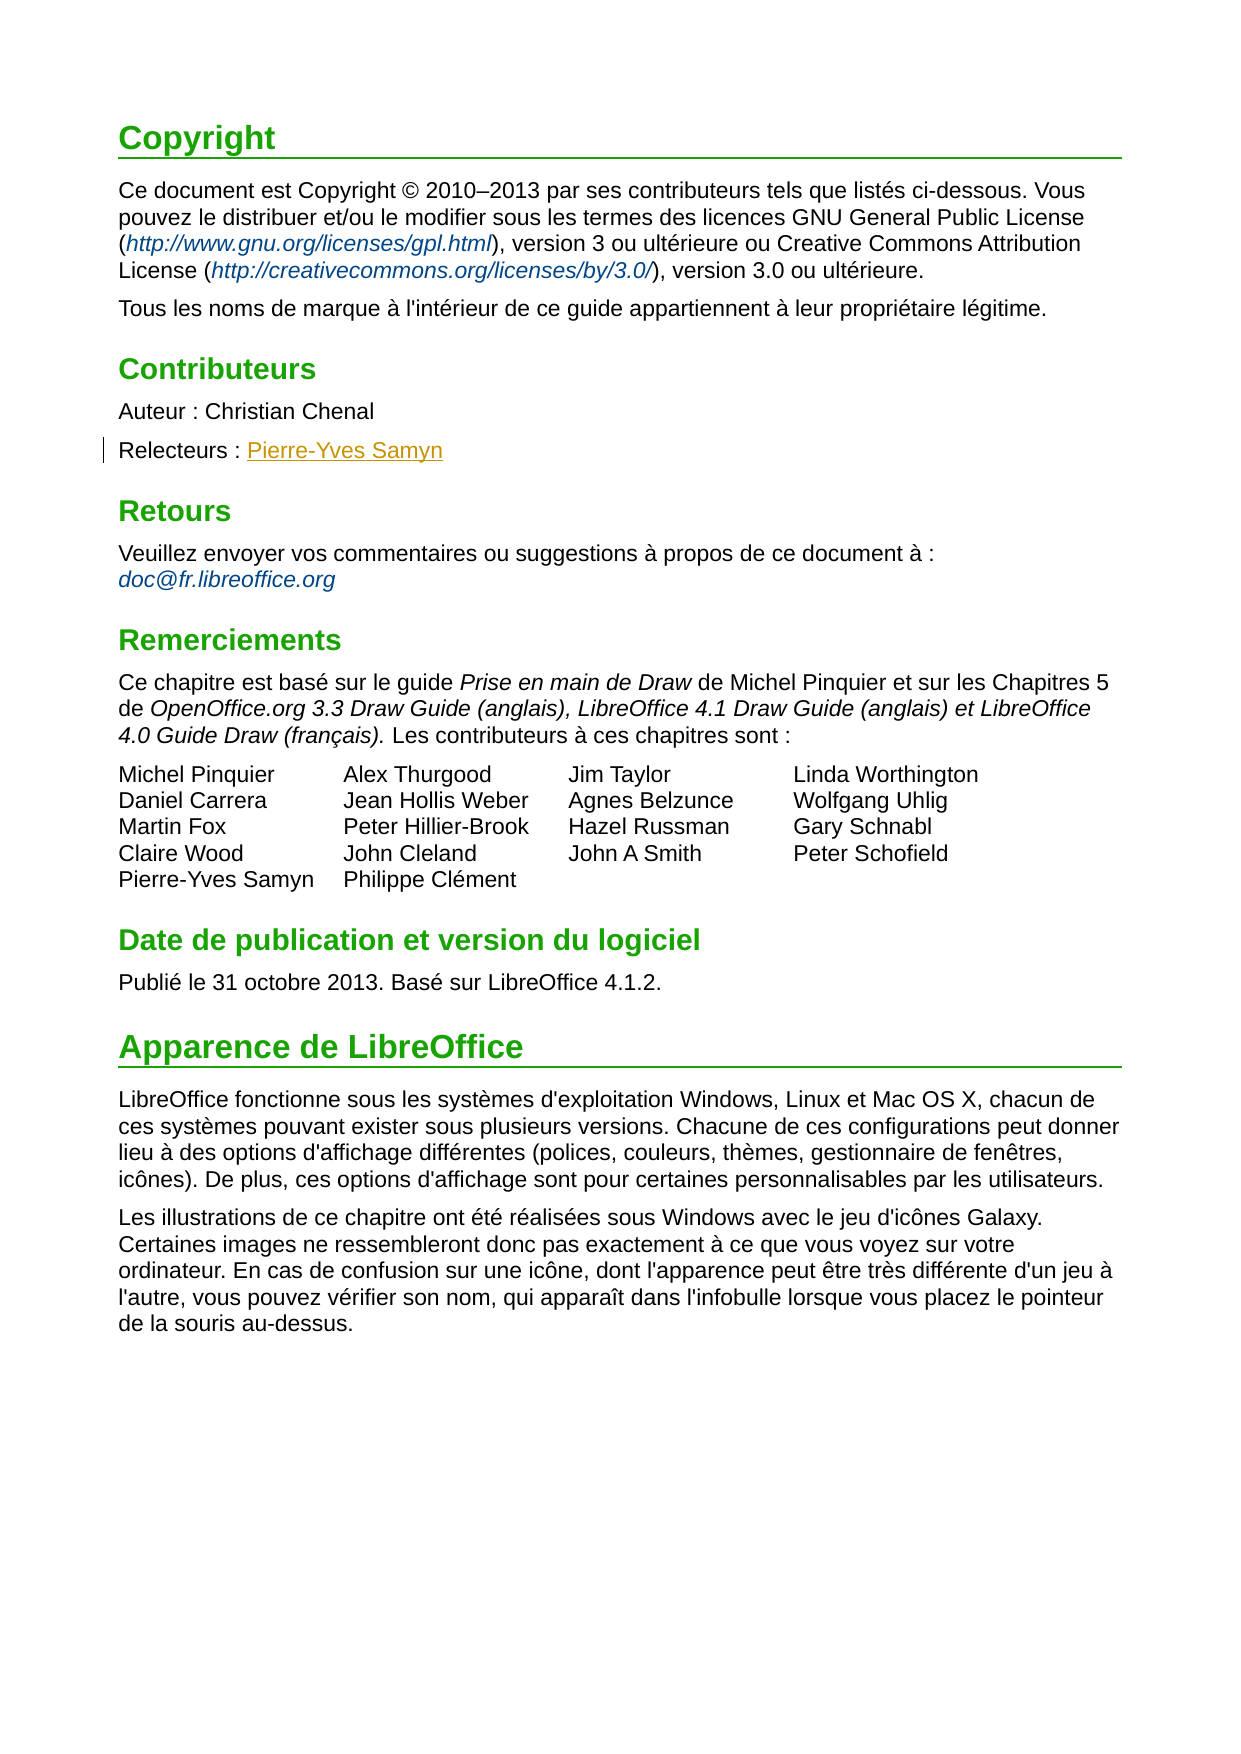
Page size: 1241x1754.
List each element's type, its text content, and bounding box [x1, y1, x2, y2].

text Date de publication et version du logiciel [118, 922, 1122, 956]
text Contributeurs [118, 351, 1122, 386]
text Retours [118, 493, 1122, 527]
subtitle Copyright [118, 118, 1122, 157]
subtitle Apparence de LibreOffice [118, 1027, 1122, 1066]
text Relecteurs : Pierre-Yves Samyn [118, 437, 1122, 463]
text Veuillez envoyer vos commentaires ou suggestions à propos de ce document à : doc@fr.libreoffice.org [118, 540, 1122, 593]
text Auteur : Christian Chenal [118, 398, 1122, 424]
text Remerciements [118, 622, 1122, 657]
text Tous les noms de marque à l'intérieur de ce guide appartiennent à leur propriétaire légitime. [118, 295, 1122, 322]
text Publié le 31 octobre 2013. Basé sur LibreOffice 4.1.2. [118, 969, 1122, 995]
text Ce document est Copyright © 2010–2013 par ses contributeurs tels que listés ci-dessous. Vous pouvez le distribuer et/ou le modifier sous les termes des licences GNU General Public License (http://www.gnu.org/licenses/gpl.html), version 3 ou ultérieure ou Creative Commons Attribution License (http://creativecommons.org/licenses/by/3.0/), version 3.0 ou ultérieure. [118, 177, 1122, 283]
text Michel Pinquier Alex Thurgood Jim Taylor Linda Worthington Daniel Carrera Jean Hollis Weber Agnes Belzunce Wolfgang Uhlig Martin Fox Peter Hillier-Brook Hazel Russman Gary Schnabl Claire Wood John Cleland John A Smith Peter Schofield Pierre-Yves Samyn Philippe Clément [118, 761, 1122, 892]
text Les illustrations de ce chapitre ont été réalisées sous Windows avec le jeu d'icônes Galaxy. Certaines images ne ressembleront donc pas exactement à ce que vous voyez sur votre ordinateur. En cas de confusion sur une icône, dont l'apparence peut être très différente d'un jeu à l'autre, vous pouvez vérifier son nom, qui apparaît dans l'infobulle lorsque vous placez le pointeur de la souris au-dessus. [118, 1204, 1122, 1336]
text LibreOffice fonctionne sous les systèmes d'exploitation Windows, Linux et Mac OS X, chacun de ces systèmes pouvant exister sous plusieurs versions. Chacune de ces configurations peut donner lieu à des options d'affichage différentes (polices, couleurs, thèmes, gestionnaire de fenêtres, icônes). De plus, ces options d'affichage sont pour certaines personnalisables par les utilisateurs. [118, 1086, 1122, 1192]
text Ce chapitre est basé sur le guide Prise en main de Draw de Michel Pinquier et sur les Chapitres 5 de OpenOffice.org 3.3 Draw Guide (anglais), LibreOffice 4.1 Draw Guide (anglais) et LibreOffice 4.0 Guide Draw (français). Les contributeurs à ces chapitres sont : [118, 669, 1122, 748]
